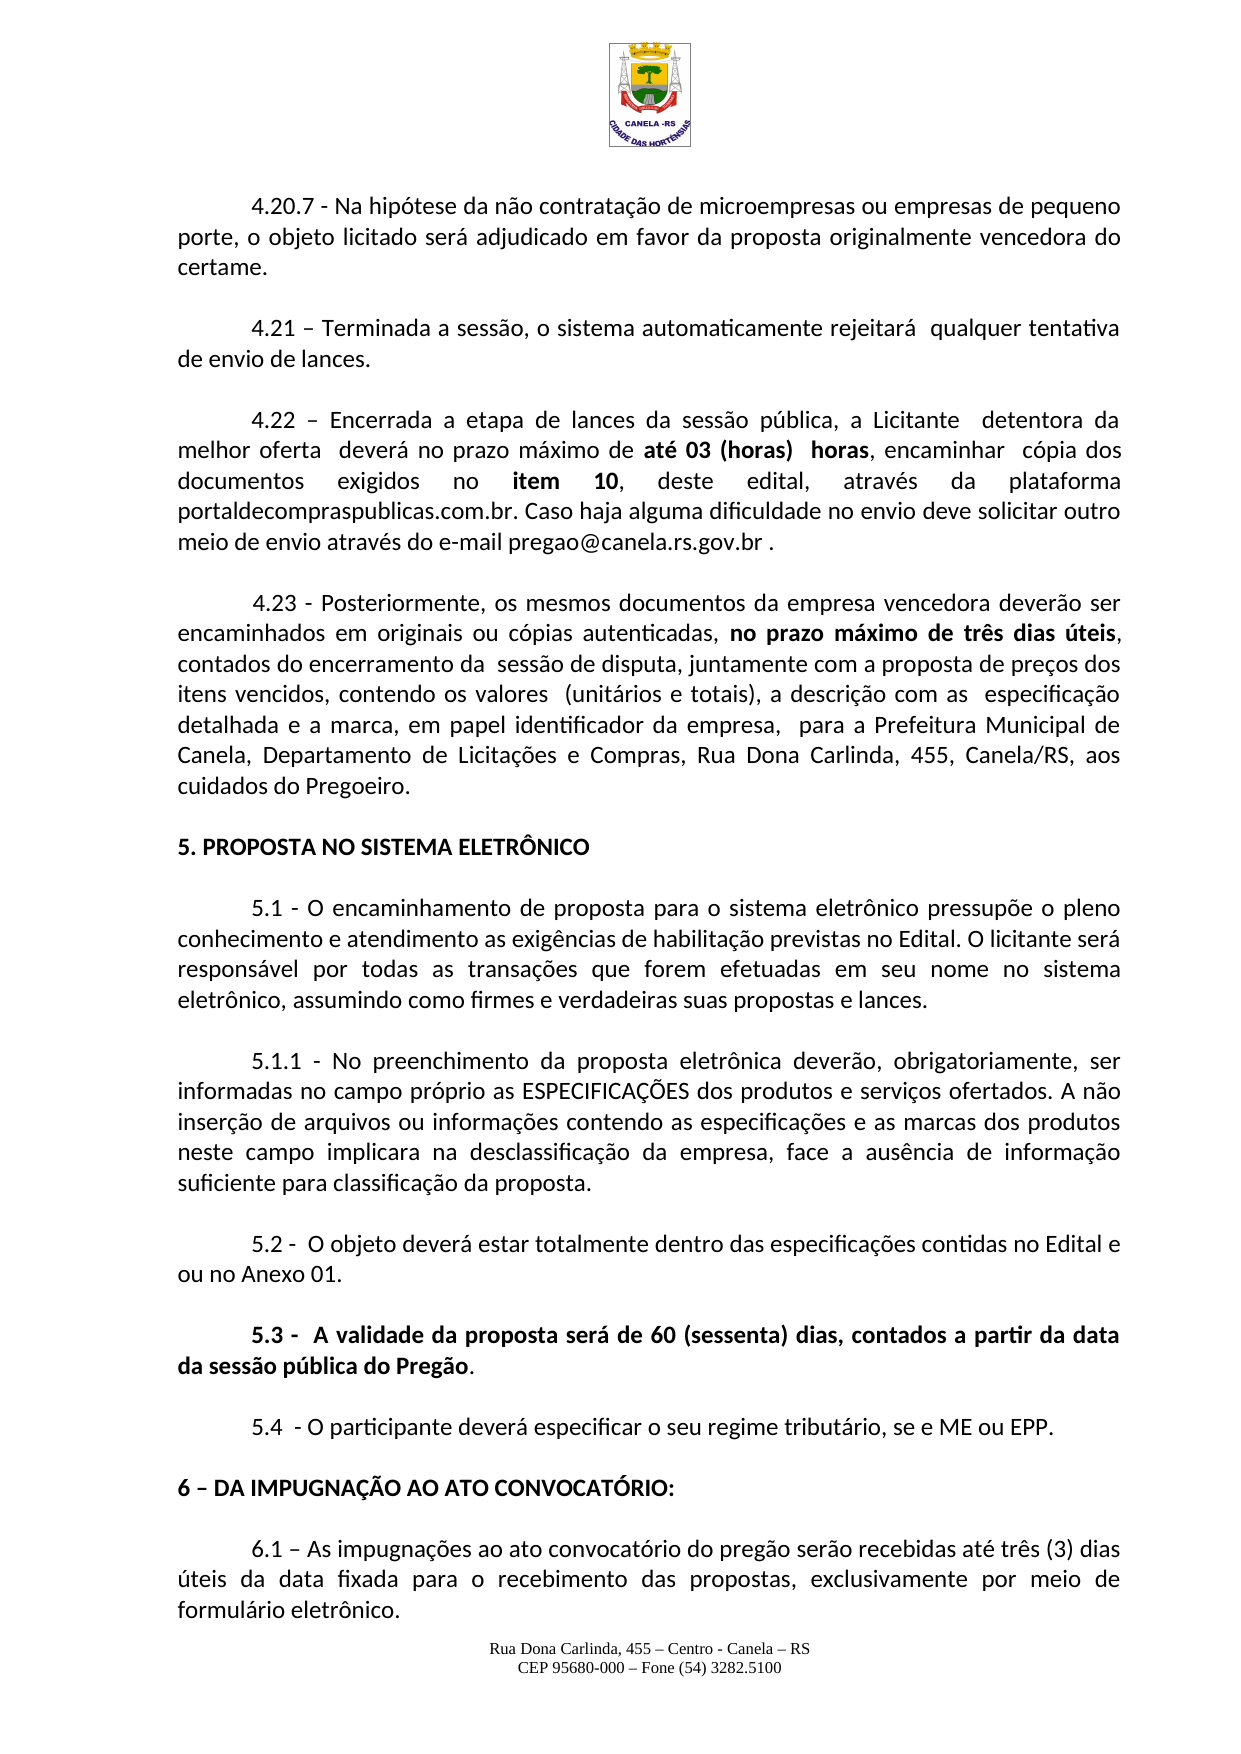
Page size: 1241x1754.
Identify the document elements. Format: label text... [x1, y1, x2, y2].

text 5.3 - A validade da proposta será de 60 (sessenta) dias, contados a partir da data da sessão pública do Pregão. [177, 1319, 1122, 1381]
text 4.20.7 - Na hipótese da não contratação de microempresas ou empresas de pequeno porte, o objeto licitado será adjudicado em favor da proposta originalmente vencedora do certame. [177, 190, 1122, 282]
text 6.1 – As impugnações ao ato convocatório do pregão serão recebidas até três (3) dias úteis da data fixada para o recebimento das propostas, exclusivamente por meio de formulário eletrônico. [177, 1533, 1122, 1625]
text 5.4 - O participante deverá especificar o seu regime tributário, se e ME ou EPP. [177, 1411, 1122, 1442]
text 5.1 - O encaminhamento de proposta para o sistema eletrônico pressupõe o pleno conhecimento e atendimento as exigências de habilitação previstas no Edital. O licitante será responsável por todas as transações que forem efetuadas em seu nome no sistema eletrônico, assumindo como firmes e verdadeiras suas propostas e lances. [177, 892, 1122, 1014]
text 4.23 - Posteriormente, os mesmos documentos da empresa vencedora deverão ser encaminhados em originais ou cópias autenticadas, no prazo máximo de três dias úteis, contados do encerramento da sessão de disputa, juntamente com a proposta de preços dos itens vencidos, contendo os valores (unitários e totais), a descrição com as especificação detalhada e a marca, em papel identificador da empresa, para a Prefeitura Municipal de Canela, Departamento de Licitações e Compras, Rua Dona Carlinda, 455, Canela/RS, aos cuidados do Pregoeiro. [177, 587, 1122, 801]
text 5.2 - O objeto deverá estar totalmente dentro das especificações contidas no Edital e ou no Anexo 01. [177, 1228, 1122, 1289]
text 6 – DA IMPUGNAÇÃO AO ATO CONVOCATÓRIO: [177, 1472, 1122, 1503]
picture [610, 44, 690, 146]
text 4.21 – Terminada a sessão, o sistema automaticamente rejeitará qualquer tentativa de envio de lances. [177, 312, 1122, 373]
text 5. PROPOSTA NO SISTEMA ELETRÔNICO [177, 831, 1122, 862]
text 5.1.1 - No preenchimento da proposta eletrônica deverão, obrigatoriamente, ser informadas no campo próprio as ESPECIFICAÇÕES dos produtos e serviços ofertados. A não inserção de arquivos ou informações contendo as especificações e as marcas dos produtos neste campo implicara na desclassificação da empresa, face a ausência de informação suficiente para classificação da proposta. [177, 1045, 1122, 1197]
text 4.22 – Encerrada a etapa de lances da sessão pública, a Licitante detentora da melhor oferta deverá no prazo máximo de até 03 (horas) horas, encaminhar cópia dos documentos exigidos no item 10, deste edital, através da plataforma portaldecompraspublicas.com.br. Caso haja alguma dificuldade no envio deve solicitar outro meio de envio através do e-mail pregao@canela.rs.gov.br . [177, 404, 1122, 556]
